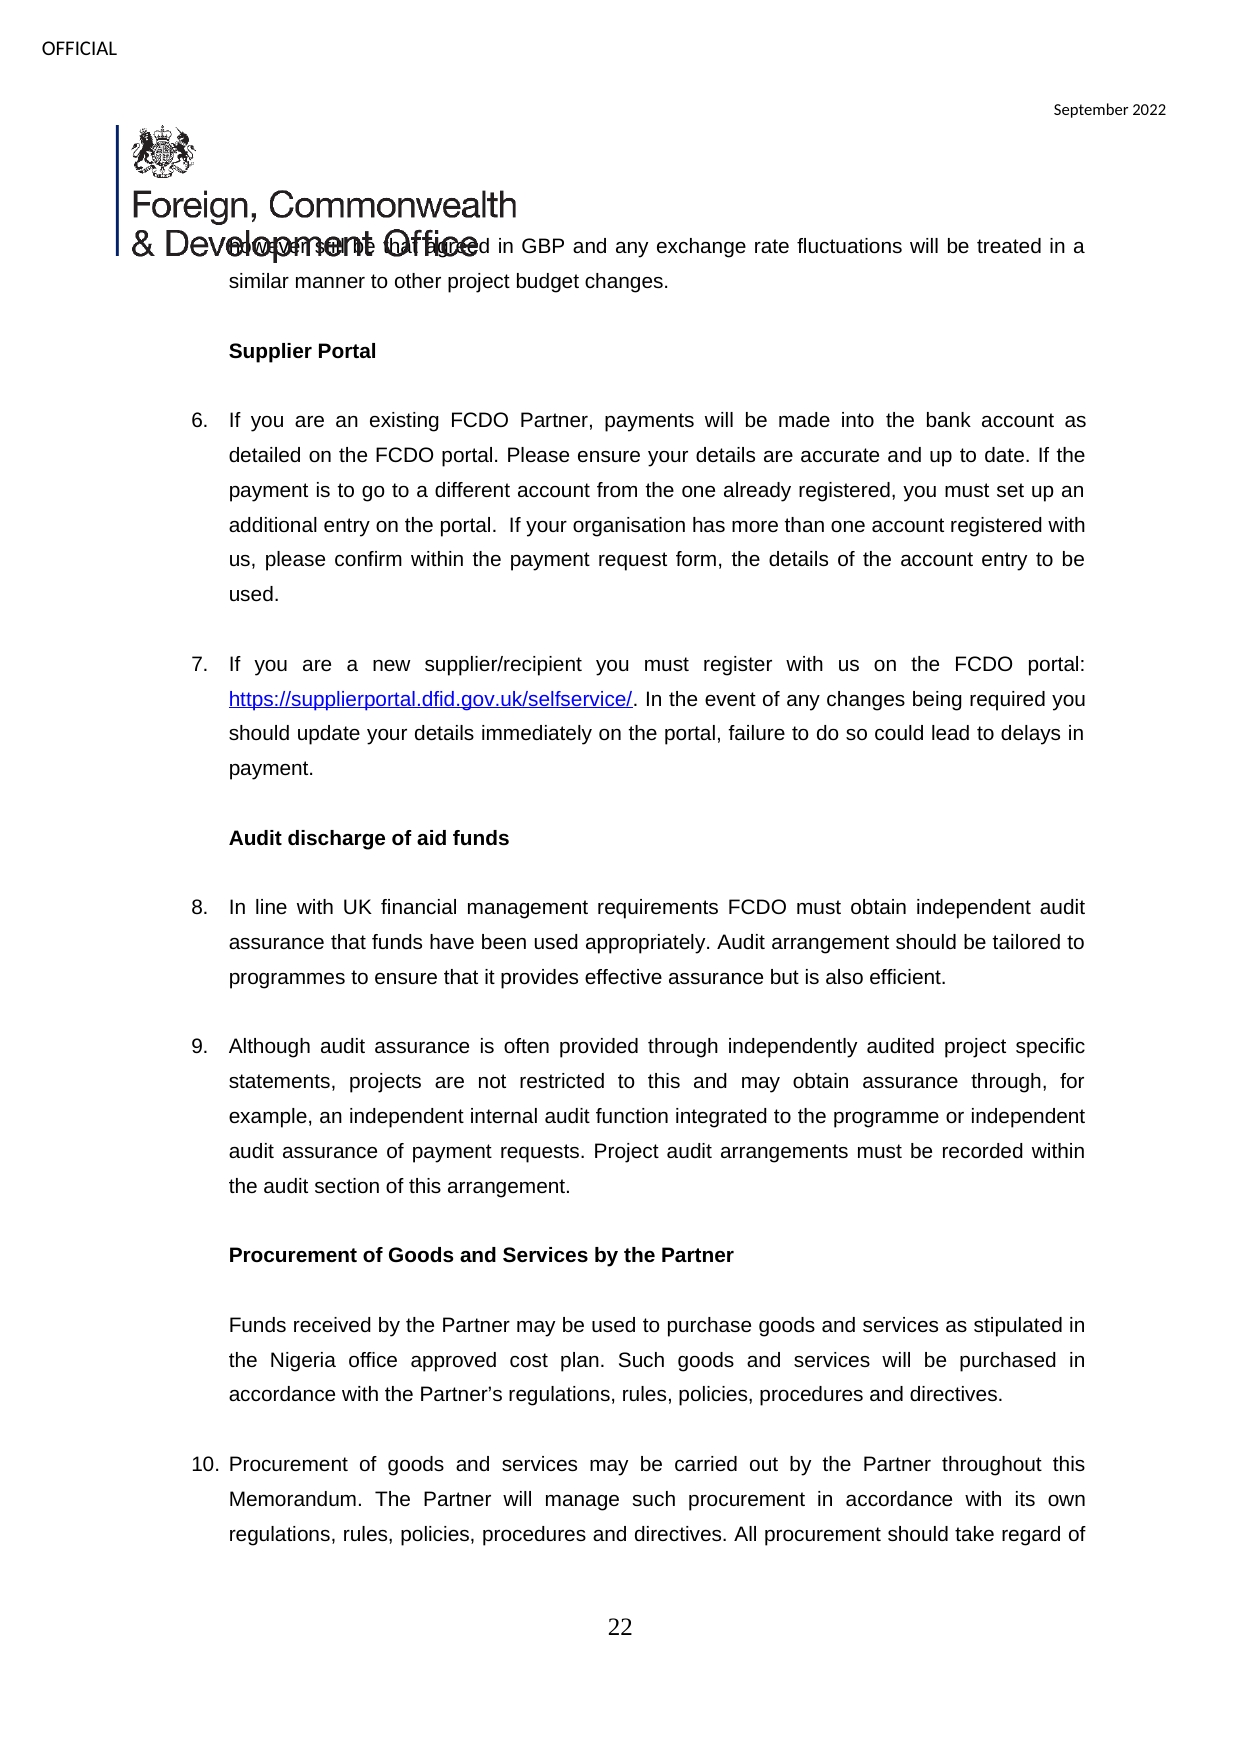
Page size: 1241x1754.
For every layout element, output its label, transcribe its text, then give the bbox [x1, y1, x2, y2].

list If you are an existing FCDO Partner, payments will be made into the bank account as detailed on the FCDO portal. Please ensure your details are accurate and up to date. If the payment is to go to a different account from the one already registered, you must set up an additional entry on the portal. If your organisation has more than one account registered with us, please confirm within the payment request form, the details of the account entry to be used. [191, 409, 1087, 606]
text Funds received by the Partner may be used to purchase goods and services as stipulated in the Nigeria office approved cost plan. Such goods and services will be purchased in accordance with the Partner’s regulations, rules, policies, procedures and directives. [228, 1313, 1087, 1406]
list Although audit assurance is often provided through independently audited project specific statements, projects are not restricted to this and may obtain assurance through, for example, an independent internal audit function integrated to the programme or independent audit assurance of payment requests. Project audit arrangements must be recorded within the audit section of this arrangement. [191, 1035, 1087, 1197]
list If you are a new supplier/recipient you must register with us on the FCDO portal: https://supplierportal.dfid.gov.uk/selfservice/. In the event of any changes being required you should update your details immediately on the portal, failure to do so could lead to delays in payment. [191, 652, 1087, 780]
text Audit discharge of aid funds [228, 826, 1087, 849]
list In line with UK financial management requirements FCDO must obtain independent audit assurance that funds have been used appropriately. Audit arrangement should be tailored to programmes to ensure that it provides effective assurance but is also efficient. [191, 896, 1087, 989]
list however still be that agreed in GBP and any exchange rate fluctuations will be treated in a similar manner to other project budget changes. [191, 235, 1087, 293]
text Procurement of Goods and Services by the Partner [228, 1244, 1087, 1267]
text Supplier Portal [228, 339, 1087, 362]
list Procurement of goods and services may be carried out by the Partner throughout this Memorandum. The Partner will manage such procurement in accordance with its own regulations, rules, policies, procedures and directives. All procurement should take regard of [191, 1453, 1087, 1545]
picture [115, 125, 518, 263]
